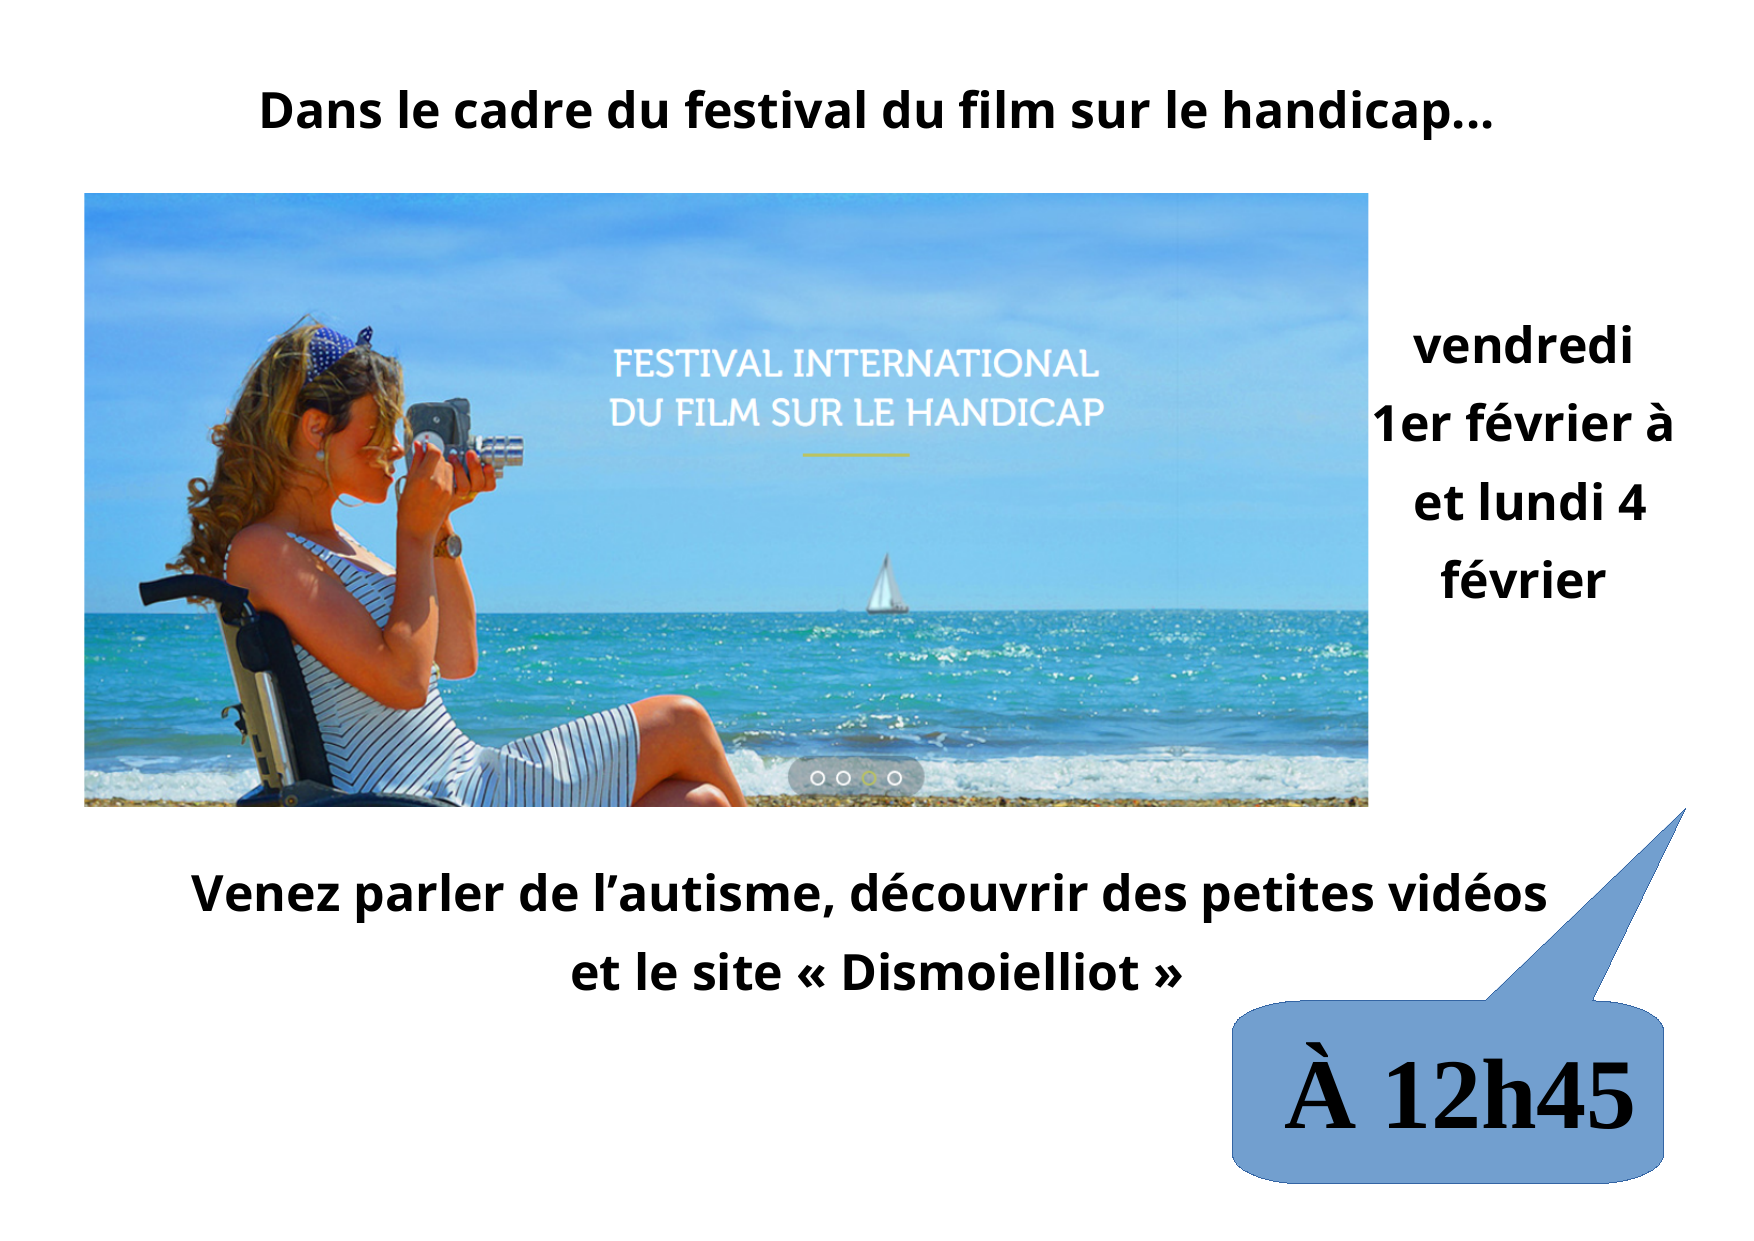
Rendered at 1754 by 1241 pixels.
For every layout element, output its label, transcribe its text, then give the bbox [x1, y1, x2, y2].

text Venez parler de l’autisme, découvrir des petites vidéos [75, 858, 1632, 926]
text [1594, 937, 1679, 1005]
text Dans le cadre du festival du film sur le handicap... [75, 75, 1679, 143]
text [75, 467, 84, 613]
picture [84, 193, 1369, 807]
text et le site « Dismoielliot » [75, 937, 1550, 1005]
text et lundi 4 février [1369, 467, 1679, 613]
text [1629, 858, 1679, 926]
text vendredi 1er février à [1369, 310, 1679, 456]
text [75, 310, 84, 456]
